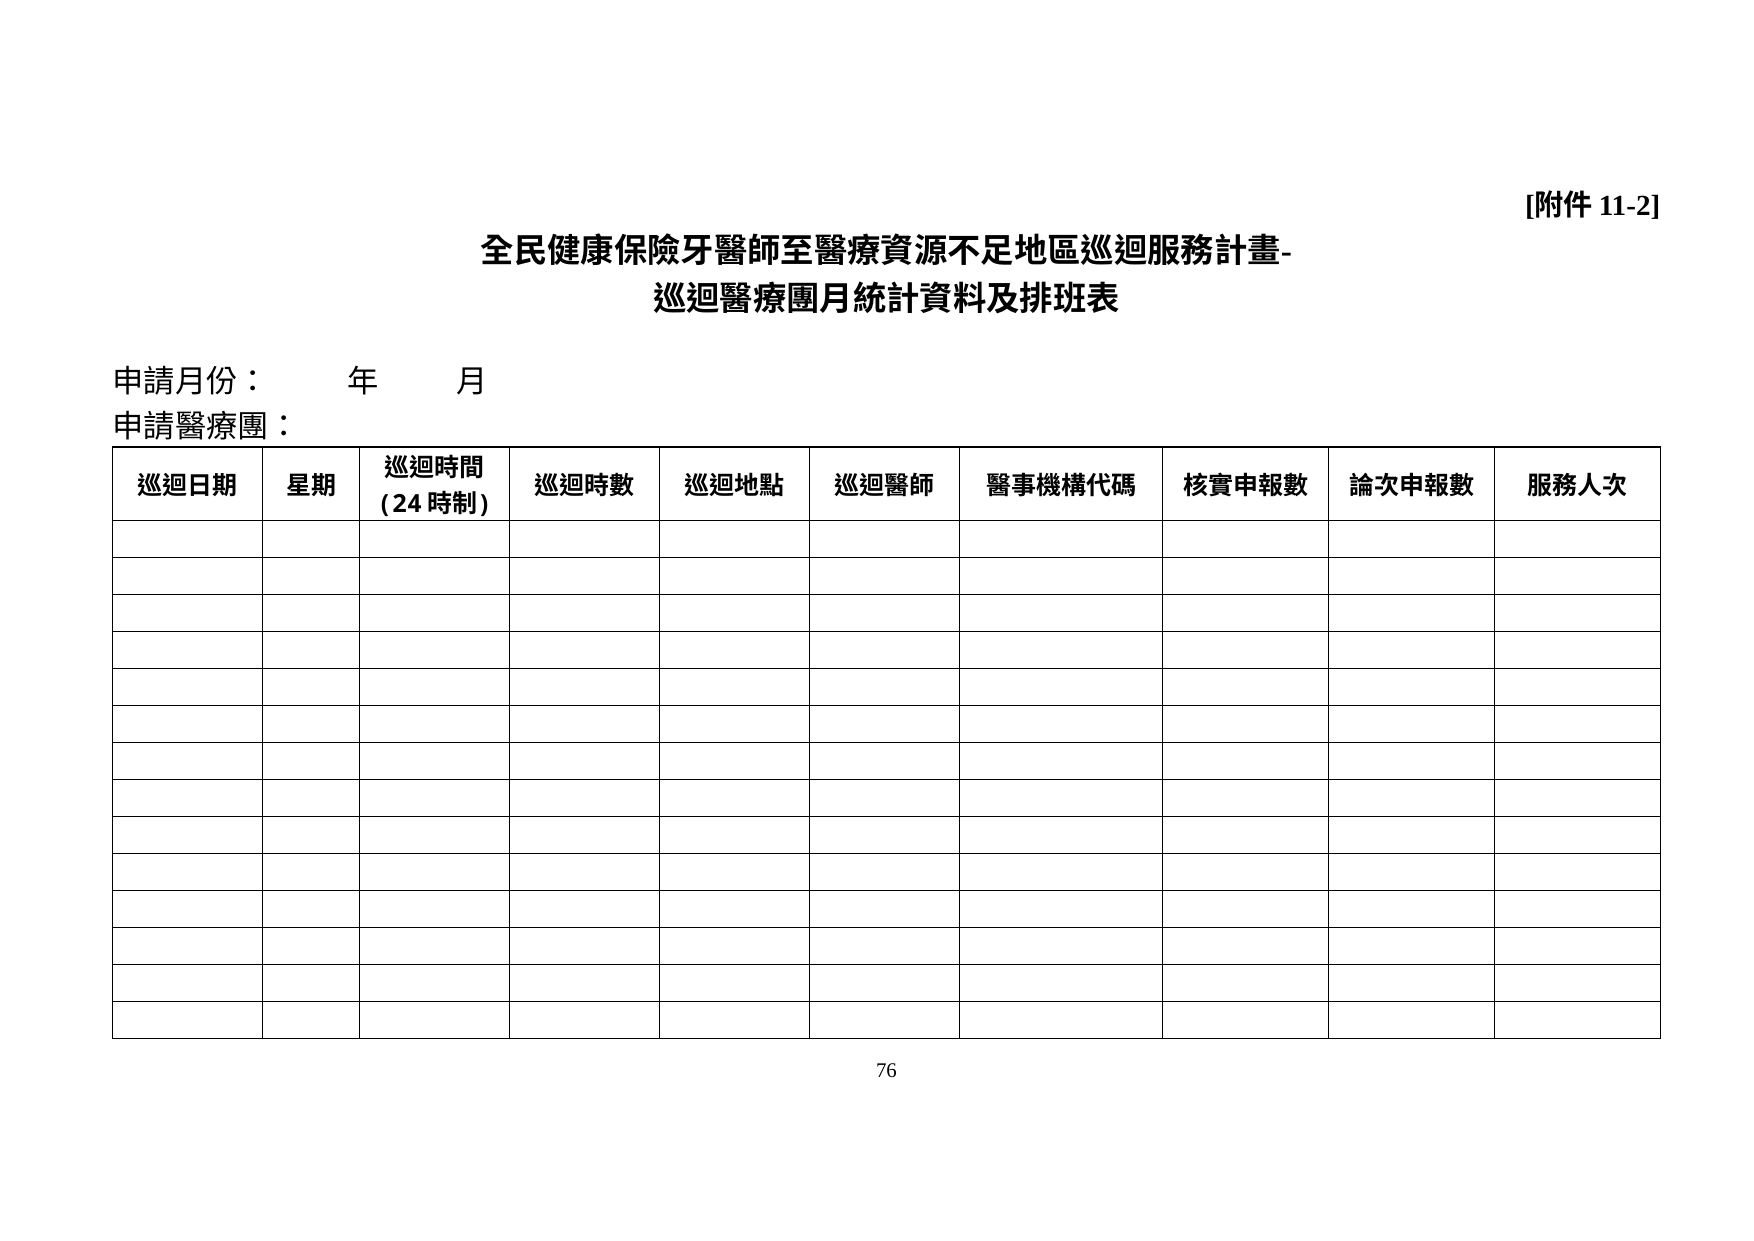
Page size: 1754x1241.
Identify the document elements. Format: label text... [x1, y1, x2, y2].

table_cell [1329, 706, 1494, 742]
table_cell [1495, 743, 1660, 779]
table_cell [1329, 780, 1494, 816]
table_cell [113, 632, 262, 668]
table_cell [810, 965, 959, 1001]
table_cell [510, 743, 659, 779]
table_cell [1495, 854, 1660, 890]
table_cell [113, 854, 262, 890]
table_header 星期 [263, 448, 359, 520]
table_cell [1495, 521, 1660, 557]
table_cell [1163, 669, 1328, 705]
table_cell [960, 891, 1162, 927]
table_cell [360, 521, 509, 557]
table_header 巡迴時間 (24時制) [360, 448, 509, 520]
table_cell [263, 743, 359, 779]
table_cell [660, 891, 809, 927]
table_cell [1329, 669, 1494, 705]
table_cell [263, 817, 359, 853]
table_cell [960, 632, 1162, 668]
table_cell [360, 706, 509, 742]
table_cell [1163, 817, 1328, 853]
table_cell [660, 632, 809, 668]
table_cell [1329, 854, 1494, 890]
table_cell [1163, 891, 1328, 927]
table_cell [1163, 743, 1328, 779]
table_cell [113, 1002, 262, 1038]
table_cell [360, 965, 509, 1001]
table_cell [660, 669, 809, 705]
table_cell [1495, 558, 1660, 594]
table_header 巡迴醫師 [810, 448, 959, 520]
table_cell [1163, 928, 1328, 964]
table_cell [810, 558, 959, 594]
table_cell [960, 595, 1162, 631]
table_cell [1329, 632, 1494, 668]
table_cell [113, 817, 262, 853]
table_cell [810, 1002, 959, 1038]
table_cell [1163, 706, 1328, 742]
table_cell [960, 928, 1162, 964]
table_cell [510, 706, 659, 742]
table_cell [960, 817, 1162, 853]
table_cell [113, 706, 262, 742]
table_cell [263, 780, 359, 816]
table_cell [810, 669, 959, 705]
table_cell [1495, 632, 1660, 668]
table_cell [960, 706, 1162, 742]
table_cell [960, 669, 1162, 705]
table_cell [263, 1002, 359, 1038]
table_cell [1163, 632, 1328, 668]
table_cell [810, 817, 959, 853]
text 巡迴醫療團月統計資料及排班表 [112, 272, 1660, 320]
table_cell [1163, 521, 1328, 557]
table_cell [1495, 706, 1660, 742]
table_cell [113, 965, 262, 1001]
table_cell [360, 817, 509, 853]
table_cell [1163, 1002, 1328, 1038]
table_header 服務人次 [1495, 448, 1660, 520]
table_cell [360, 928, 509, 964]
table_cell [1329, 928, 1494, 964]
text 申請月份： 年 月 [112, 356, 1660, 401]
table_cell [960, 965, 1162, 1001]
table_cell [960, 558, 1162, 594]
table_cell [960, 521, 1162, 557]
table_cell [660, 817, 809, 853]
table_cell [1495, 965, 1660, 1001]
table_cell [360, 780, 509, 816]
table_cell [1329, 595, 1494, 631]
table_cell [810, 521, 959, 557]
table_cell [360, 854, 509, 890]
table_cell [1495, 595, 1660, 631]
table_cell [960, 854, 1162, 890]
table_cell [1163, 965, 1328, 1001]
table_cell [360, 558, 509, 594]
table_cell [113, 669, 262, 705]
table_header 巡迴地點 [660, 448, 809, 520]
table_cell [510, 928, 659, 964]
table_cell [810, 706, 959, 742]
table_cell [1163, 595, 1328, 631]
table_cell [1329, 743, 1494, 779]
table_cell [1495, 1002, 1660, 1038]
text [附件11-2] [112, 181, 1660, 223]
table_cell [263, 669, 359, 705]
table_cell [510, 595, 659, 631]
text 申請醫療團： [112, 401, 1660, 446]
table_cell [1329, 965, 1494, 1001]
table_cell [660, 595, 809, 631]
table_cell [1495, 817, 1660, 853]
table_cell [960, 780, 1162, 816]
table_header 核實申報數 [1163, 448, 1328, 520]
table_cell [510, 891, 659, 927]
table_cell [360, 891, 509, 927]
table_cell [360, 595, 509, 631]
table_cell [810, 891, 959, 927]
table_cell [113, 521, 262, 557]
table_cell [660, 706, 809, 742]
table_cell [960, 1002, 1162, 1038]
table_cell [510, 558, 659, 594]
table_cell [113, 743, 262, 779]
table_cell [1495, 669, 1660, 705]
table_cell [660, 854, 809, 890]
table_cell [510, 632, 659, 668]
table_cell [810, 854, 959, 890]
table_cell [660, 743, 809, 779]
table_cell [660, 521, 809, 557]
table_cell [1495, 780, 1660, 816]
table_cell [1495, 891, 1660, 927]
table_cell [660, 1002, 809, 1038]
table_cell [510, 1002, 659, 1038]
table_cell [1163, 558, 1328, 594]
table_cell [1329, 891, 1494, 927]
table_cell [510, 817, 659, 853]
table_cell [360, 632, 509, 668]
table_cell [660, 558, 809, 594]
table_cell [263, 521, 359, 557]
table_cell [263, 891, 359, 927]
text 全民健康保險牙醫師至醫療資源不足地區巡迴服務計畫- [112, 223, 1660, 272]
table_cell [113, 595, 262, 631]
table_cell [263, 595, 359, 631]
table_cell [360, 743, 509, 779]
table_cell [263, 854, 359, 890]
table_cell [1163, 780, 1328, 816]
table_cell [360, 1002, 509, 1038]
table_cell [1329, 1002, 1494, 1038]
table_cell [810, 780, 959, 816]
table_cell [510, 965, 659, 1001]
table_cell [113, 780, 262, 816]
table_cell [1329, 558, 1494, 594]
table_cell [1329, 521, 1494, 557]
table_cell [113, 928, 262, 964]
table_header 巡迴時數 [510, 448, 659, 520]
table_cell [113, 558, 262, 594]
table_cell [510, 854, 659, 890]
table_cell [1329, 817, 1494, 853]
table_cell [113, 891, 262, 927]
table_cell [263, 706, 359, 742]
table_cell [1495, 928, 1660, 964]
table_cell [660, 965, 809, 1001]
table_cell [510, 521, 659, 557]
table_cell [960, 743, 1162, 779]
table_header 論次申報數 [1329, 448, 1494, 520]
table_header 醫事機構代碼 [960, 448, 1162, 520]
table_cell [810, 595, 959, 631]
table_cell [810, 928, 959, 964]
table_cell [263, 632, 359, 668]
table_cell [360, 669, 509, 705]
table_cell [263, 558, 359, 594]
table_cell [660, 928, 809, 964]
table_cell [810, 743, 959, 779]
table_header 巡迴日期 [113, 448, 262, 520]
table_cell [810, 632, 959, 668]
table_cell [1163, 854, 1328, 890]
table_cell [263, 965, 359, 1001]
table_cell [660, 780, 809, 816]
table_cell [510, 669, 659, 705]
table_cell [263, 928, 359, 964]
table_cell [510, 780, 659, 816]
